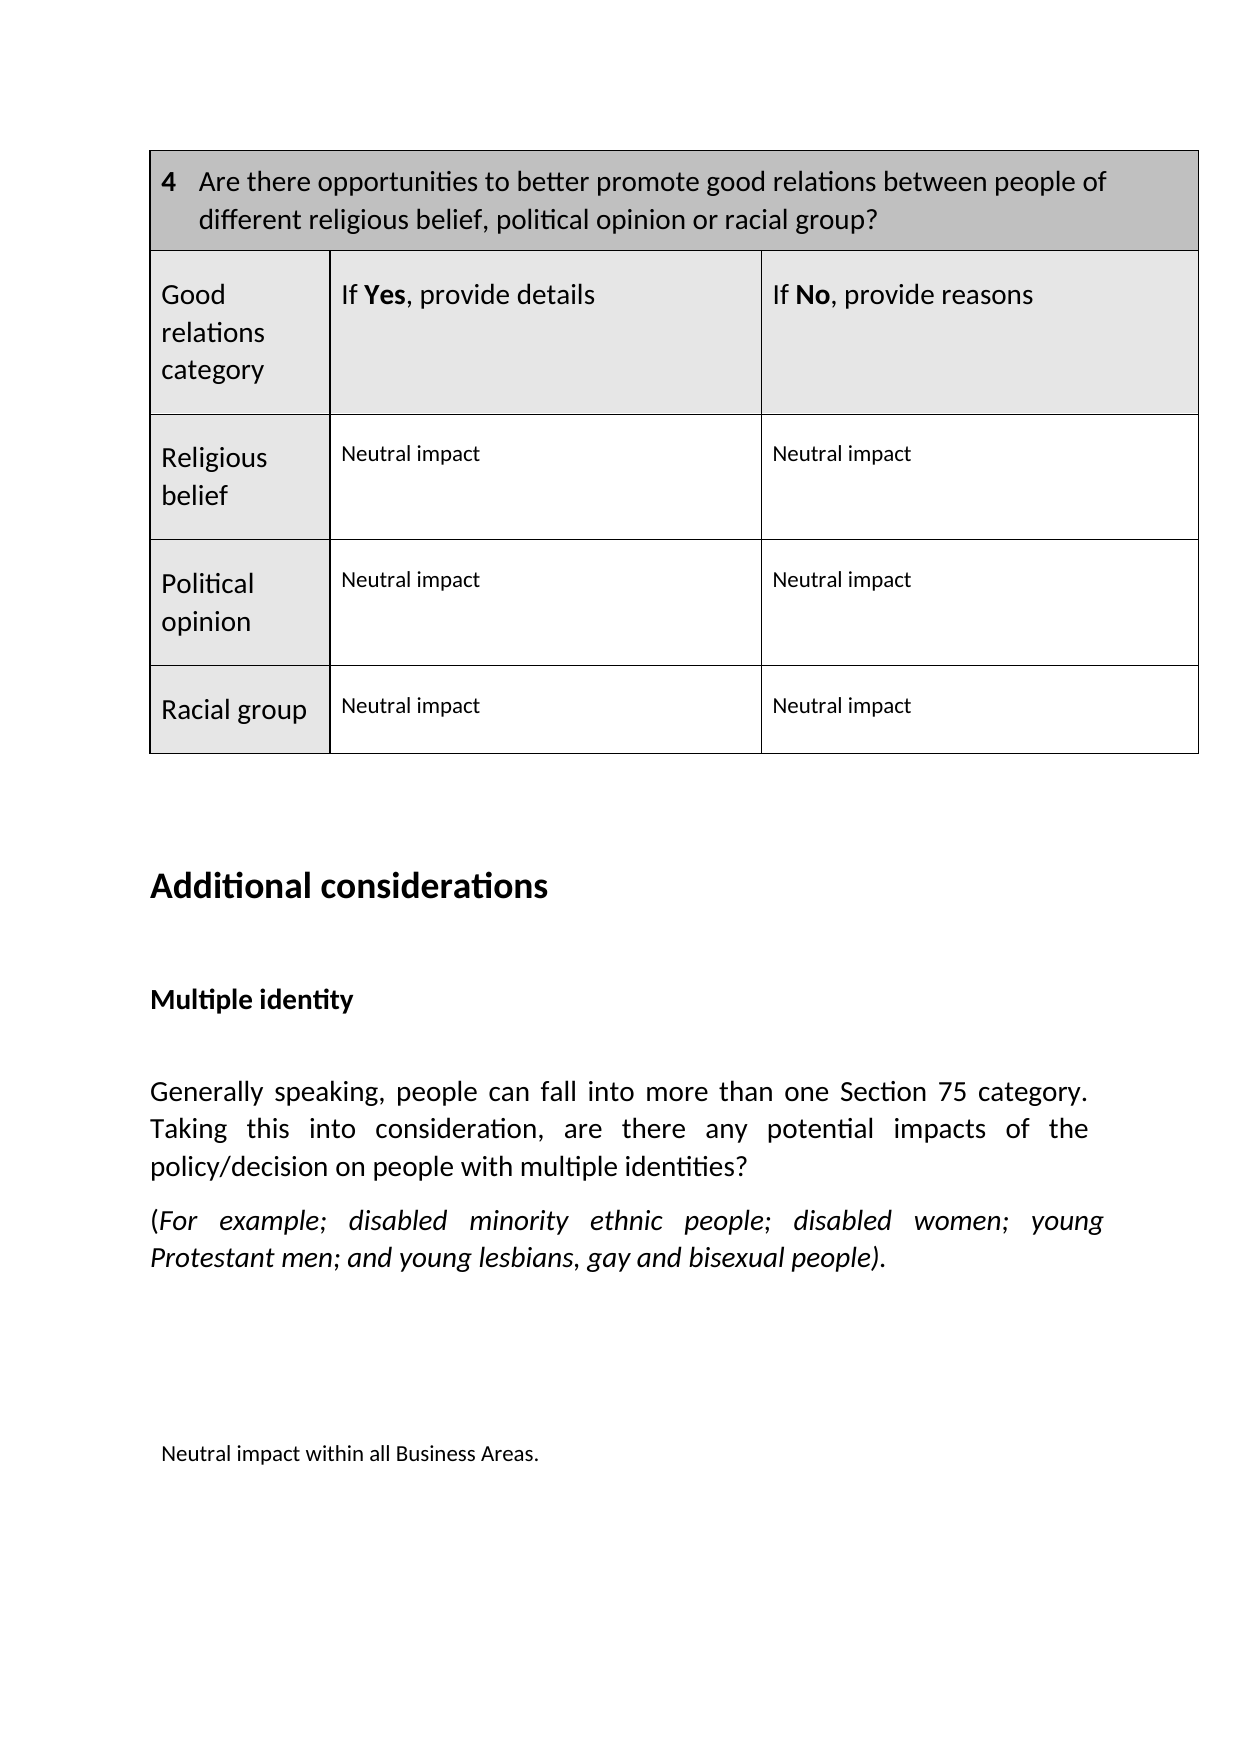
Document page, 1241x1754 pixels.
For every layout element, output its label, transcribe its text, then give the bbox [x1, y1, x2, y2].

table_header Neutral impact within all Business Areas. [150, 1347, 1090, 1485]
table_cell If No, provide reasons [762, 251, 1198, 413]
table_cell Neutral impact [331, 540, 761, 665]
table_cell Neutral impact [762, 666, 1198, 753]
subtitle Additional considerations [150, 862, 1090, 908]
table_cell Racial group [151, 666, 329, 753]
text (For example; disabled minority ethnic people; disabled women; young Protestant men; and young lesbians, gay and bisexual people). [150, 1202, 1108, 1275]
table_header 4 Are there opportunities to better promote good relations between people of different religious belief, political opinion or racial group? [151, 151, 1198, 250]
subtitle Multiple identity [150, 981, 1090, 1017]
table_cell Neutral impact [762, 540, 1198, 665]
table_cell Neutral impact [762, 415, 1198, 539]
table_cell Neutral impact [331, 666, 761, 753]
table_cell Neutral impact [331, 415, 761, 539]
table_cell Religious belief [151, 415, 329, 539]
table_cell Political opinion [151, 540, 329, 665]
text Generally speaking, people can fall into more than one Section 75 category. Taking this into consideration, are there any potential impacts of the policy/decision on people with multiple identities? [150, 1073, 1090, 1183]
table_cell If Yes, provide details [331, 251, 761, 413]
table_cell Good relations category [151, 251, 329, 413]
